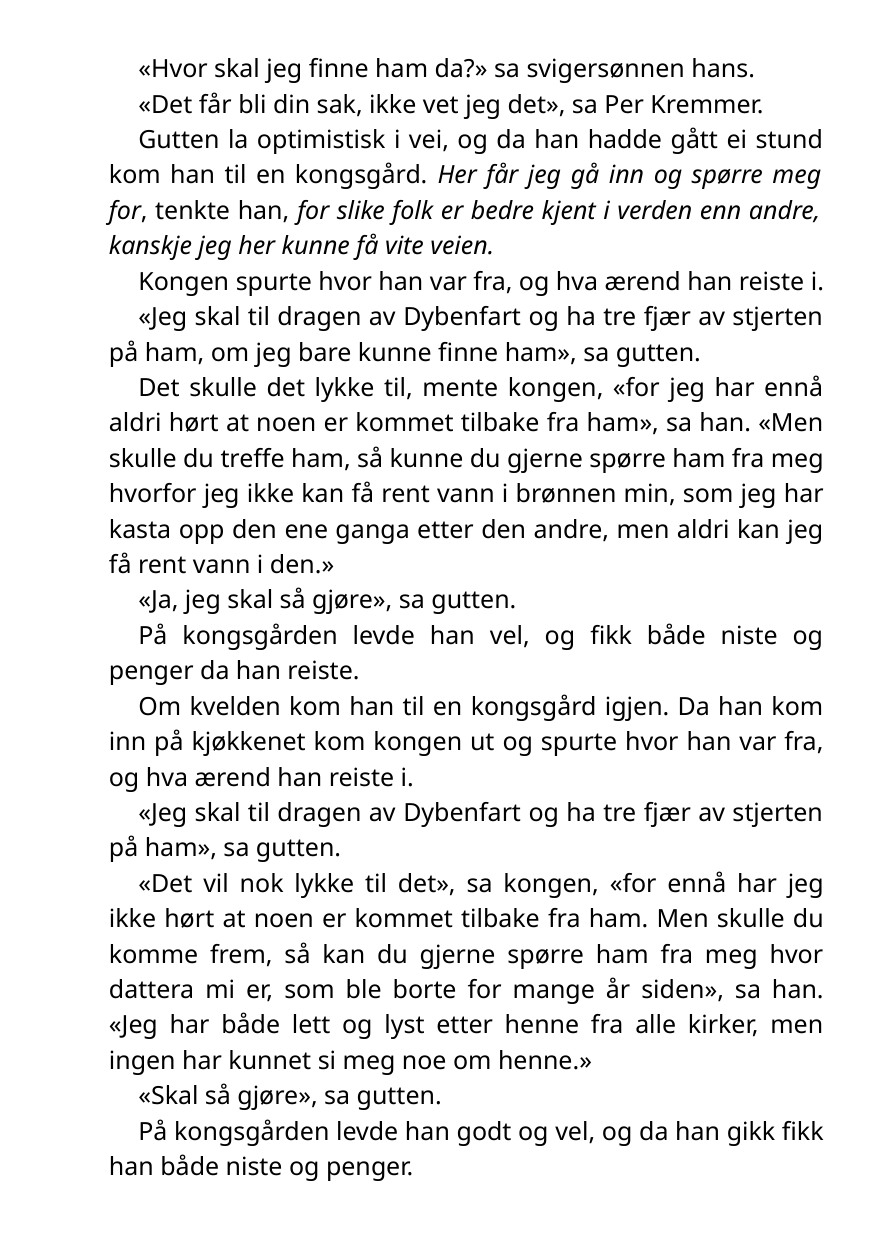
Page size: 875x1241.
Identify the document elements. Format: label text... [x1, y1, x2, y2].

text Om kvelden kom han til en kongsgård igjen. Da han kom inn på kjøkkenet kom kongen ut og spurte hvor han var fra, og hva ærend han reiste i. [109, 687, 824, 793]
text Det skulle det lykke til, mente kongen, «for jeg har ennå aldri hørt at noen er kommet tilbake fra ham», sa han. «Men skulle du treffe ham, så kunne du gjerne spørre ham fra meg hvorfor jeg ikke kan få rent vann i brønnen min, som jeg har kasta opp den ene ganga etter den andre, men aldri kan jeg få rent vann i den.» [109, 368, 824, 581]
text «Ja, jeg skal så gjøre», sa gutten. [109, 581, 824, 616]
text «Det vil nok lykke til det», sa kongen, «for ennå har jeg ikke hørt at noen er kommet tilbake fra ham. Men skulle du komme frem, så kan du gjerne spørre ham fra meg hvor dattera mi er, som ble borte for mange år siden», sa han. «Jeg har både lett og lyst etter henne fra alle kirker, men ingen har kunnet si meg noe om henne.» [109, 864, 824, 1077]
text «Skal så gjøre», sa gutten. [109, 1077, 824, 1112]
text «Hvor skal jeg finne ham da?» sa svigersønnen hans. [109, 49, 824, 85]
text På kongsgården levde han vel, og fikk både niste og penger da han reiste. [109, 616, 824, 687]
text Gutten la optimistisk i vei, og da han hadde gått ei stund kom han til en kongsgård. Her får jeg gå inn og spørre meg for, tenkte han, for slike folk er bedre kjent i verden enn andre, kanskje jeg her kunne få vite veien. [109, 120, 824, 262]
text «Jeg skal til dragen av Dybenfart og ha tre fjær av stjerten på ham, om jeg bare kunne finne ham», sa gutten. [109, 297, 824, 368]
text Kongen spurte hvor han var fra, og hva ærend han reiste i. [109, 262, 824, 297]
text På kongsgården levde han godt og vel, og da han gikk fikk han både niste og penger. [109, 1112, 824, 1183]
text «Jeg skal til dragen av Dybenfart og ha tre fjær av stjerten på ham», sa gutten. [109, 793, 824, 864]
text «Det får bli din sak, ikke vet jeg det», sa Per Kremmer. [109, 85, 824, 120]
